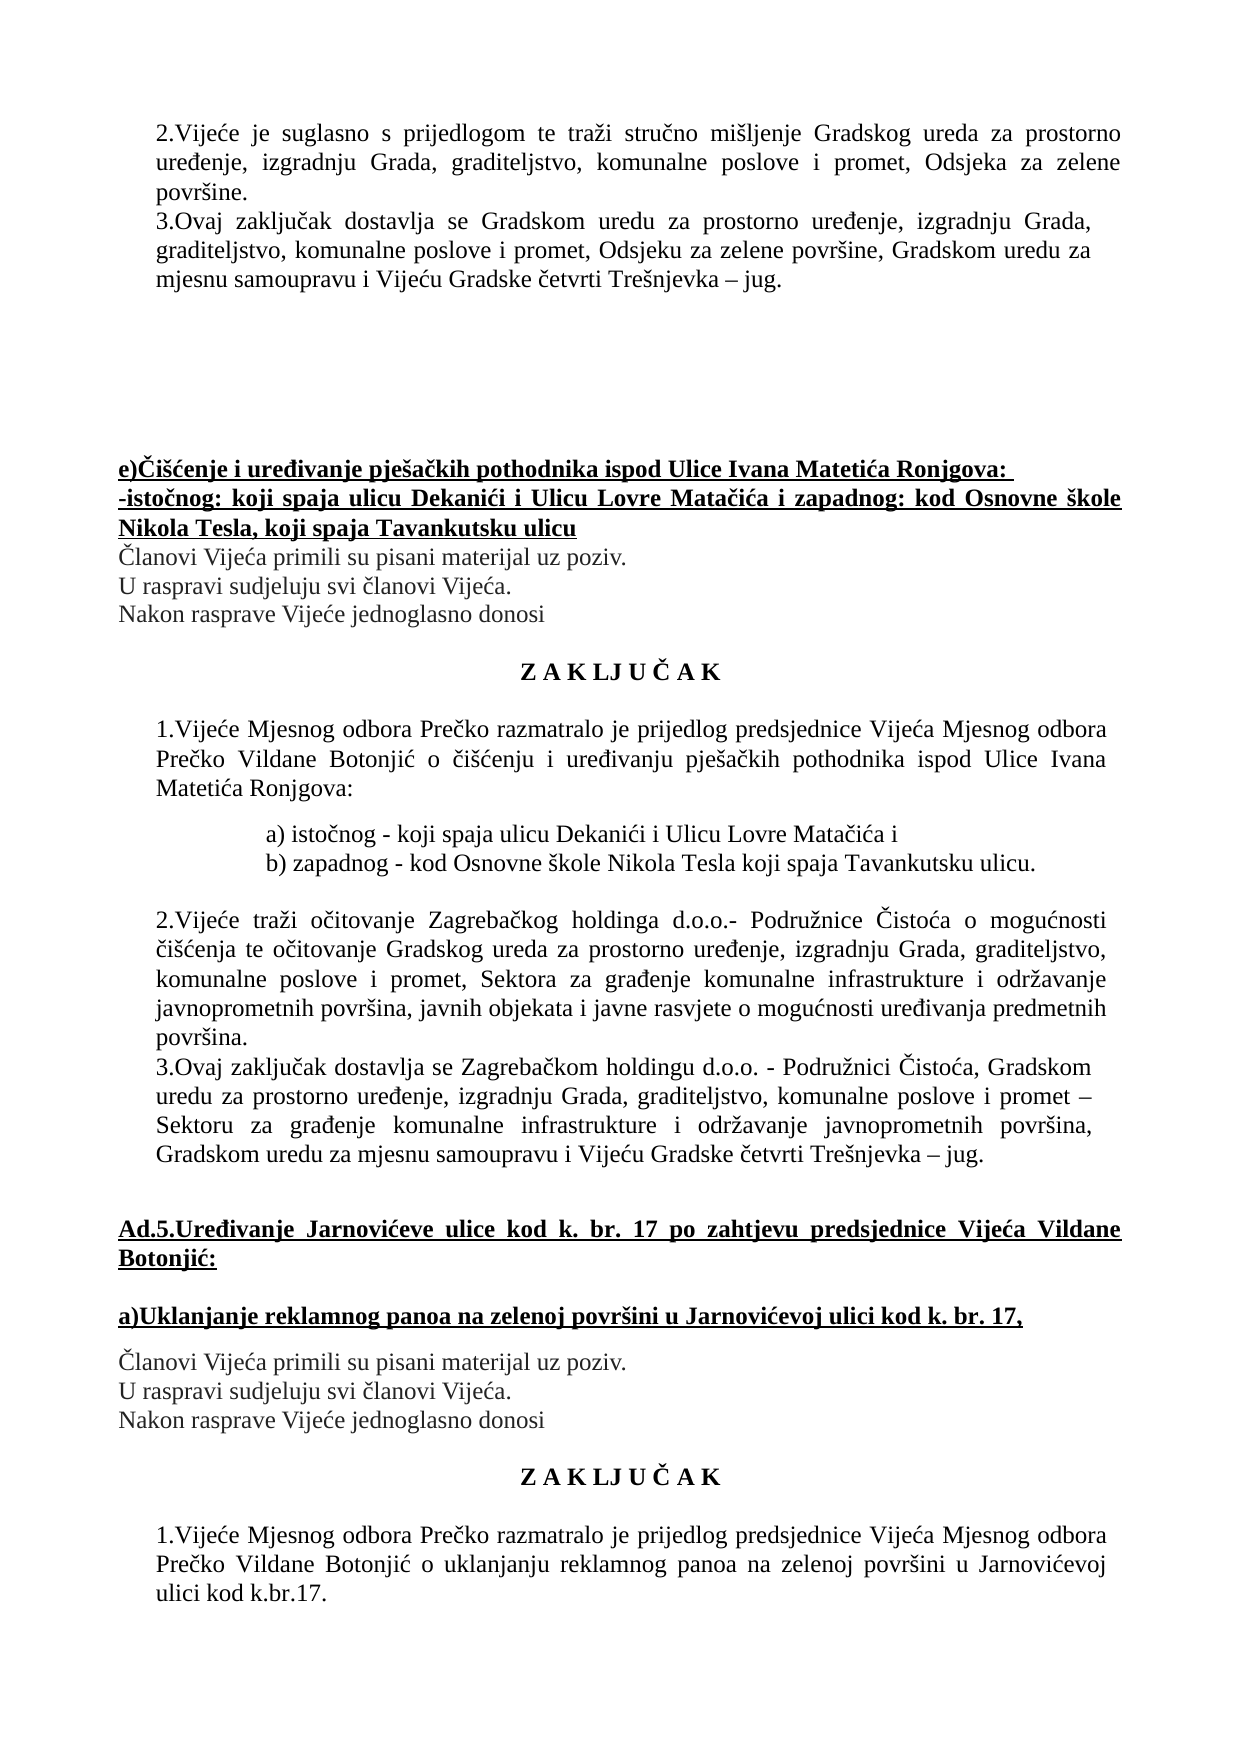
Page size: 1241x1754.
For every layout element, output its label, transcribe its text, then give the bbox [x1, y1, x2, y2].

text a) istočnog - koji spaja ulicu Dekanići i Ulicu Lovre Matačića i [193, 819, 1108, 848]
text e)Čišćenje i uređivanje pješačkih pothodnika ispod Ulice Ivana Matetića Ronjgova: [118, 454, 1122, 483]
text 1.Vijeće Mjesnog odbora Prečko razmatralo je prijedlog predsjednice Vijeća Mjesnog odbora Prečko Vildane Botonjić o čišćenju i uređivanju pješačkih pothodnika ispod Ulice Ivana Matetića Ronjgova: [156, 714, 1108, 802]
text Članovi Vijeća primili su pisani materijal uz poziv. [118, 1347, 1122, 1376]
text Članovi Vijeća primili su pisani materijal uz poziv. [118, 542, 1122, 571]
text Z A K LJ U Č A K [266, 657, 974, 686]
text 3.Ovaj zaključak dostavlja se Zagrebačkom holdingu d.o.o. - Podružnici Čistoća, Gradskom uredu za prostorno uređenje, izgradnju Grada, graditeljstvo, komunalne poslove i promet – Sektoru za građenje komunalne infrastrukture i održavanje javnoprometnih površina, Gradskom uredu za mjesnu samoupravu i Vijeću Gradske četvrti Trešnjevka – jug. [156, 1052, 1093, 1168]
text Ad.5.Uređivanje Jarnovićeve ulice kod k. br. 17 po zahtjevu predsjednice Vijeća Vildane [118, 1214, 1122, 1239]
text 2.Vijeće traži očitovanje Zagrebačkog holdinga d.o.o.- Podružnice Čistoća o mogućnosti čišćenja te očitovanje Gradskog ureda za prostorno uređenje, izgradnju Grada, graditeljstvo, komunalne poslove i promet, Sektora za građenje komunalne infrastrukture i održavanje javnoprometnih površina, javnih objekata i javne rasvjete o mogućnosti uređivanja predmetnih površina. [156, 905, 1108, 1051]
text 3.Ovaj zaključak dostavlja se Gradskom uredu za prostorno uređenje, izgradnju Grada, graditeljstvo, komunalne poslove i promet, Odsjeku za zelene površine, Gradskom uredu za mjesnu samoupravu i Vijeću Gradske četvrti Trešnjevka – jug. [156, 206, 1093, 293]
text -istočnog: koji spaja ulicu Dekanići i Ulicu Lovre Matačića i zapadnog: kod Osnovne škole [118, 483, 1122, 508]
text Nikola Tesla, koji spaja Tavankutsku ulicu [118, 510, 1122, 541]
text U raspravi sudjeluju svi članovi Vijeća. [118, 1376, 1122, 1405]
text U raspravi sudjeluju svi članovi Vijeća. [118, 571, 1122, 599]
text Z A K LJ U Č A K [266, 1462, 974, 1491]
text Nakon rasprave Vijeće jednoglasno donosi [118, 599, 1122, 628]
text Nakon rasprave Vijeće jednoglasno donosi [118, 1405, 1122, 1433]
text Botonjić: [118, 1241, 1122, 1272]
text 2.Vijeće je suglasno s prijedlogom te traži stručno mišljenje Gradskog ureda za prostorno uređenje, izgradnju Grada, graditeljstvo, komunalne poslove i promet, Odsjeka za zelene površine. [156, 118, 1122, 205]
text 1.Vijeće Mjesnog odbora Prečko razmatralo je prijedlog predsjednice Vijeća Mjesnog odbora Prečko Vildane Botonjić o uklanjanju reklamnog panoa na zelenoj površini u Jarnovićevoj ulici kod k.br.17. [156, 1520, 1108, 1607]
text b) zapadnog - kod Osnovne škole Nikola Tesla koji spaja Tavankutsku ulicu. [193, 848, 1108, 876]
text a)Uklanjanje reklamnog panoa na zelenoj površini u Jarnovićevoj ulici kod k. br. 17, [118, 1301, 1122, 1330]
